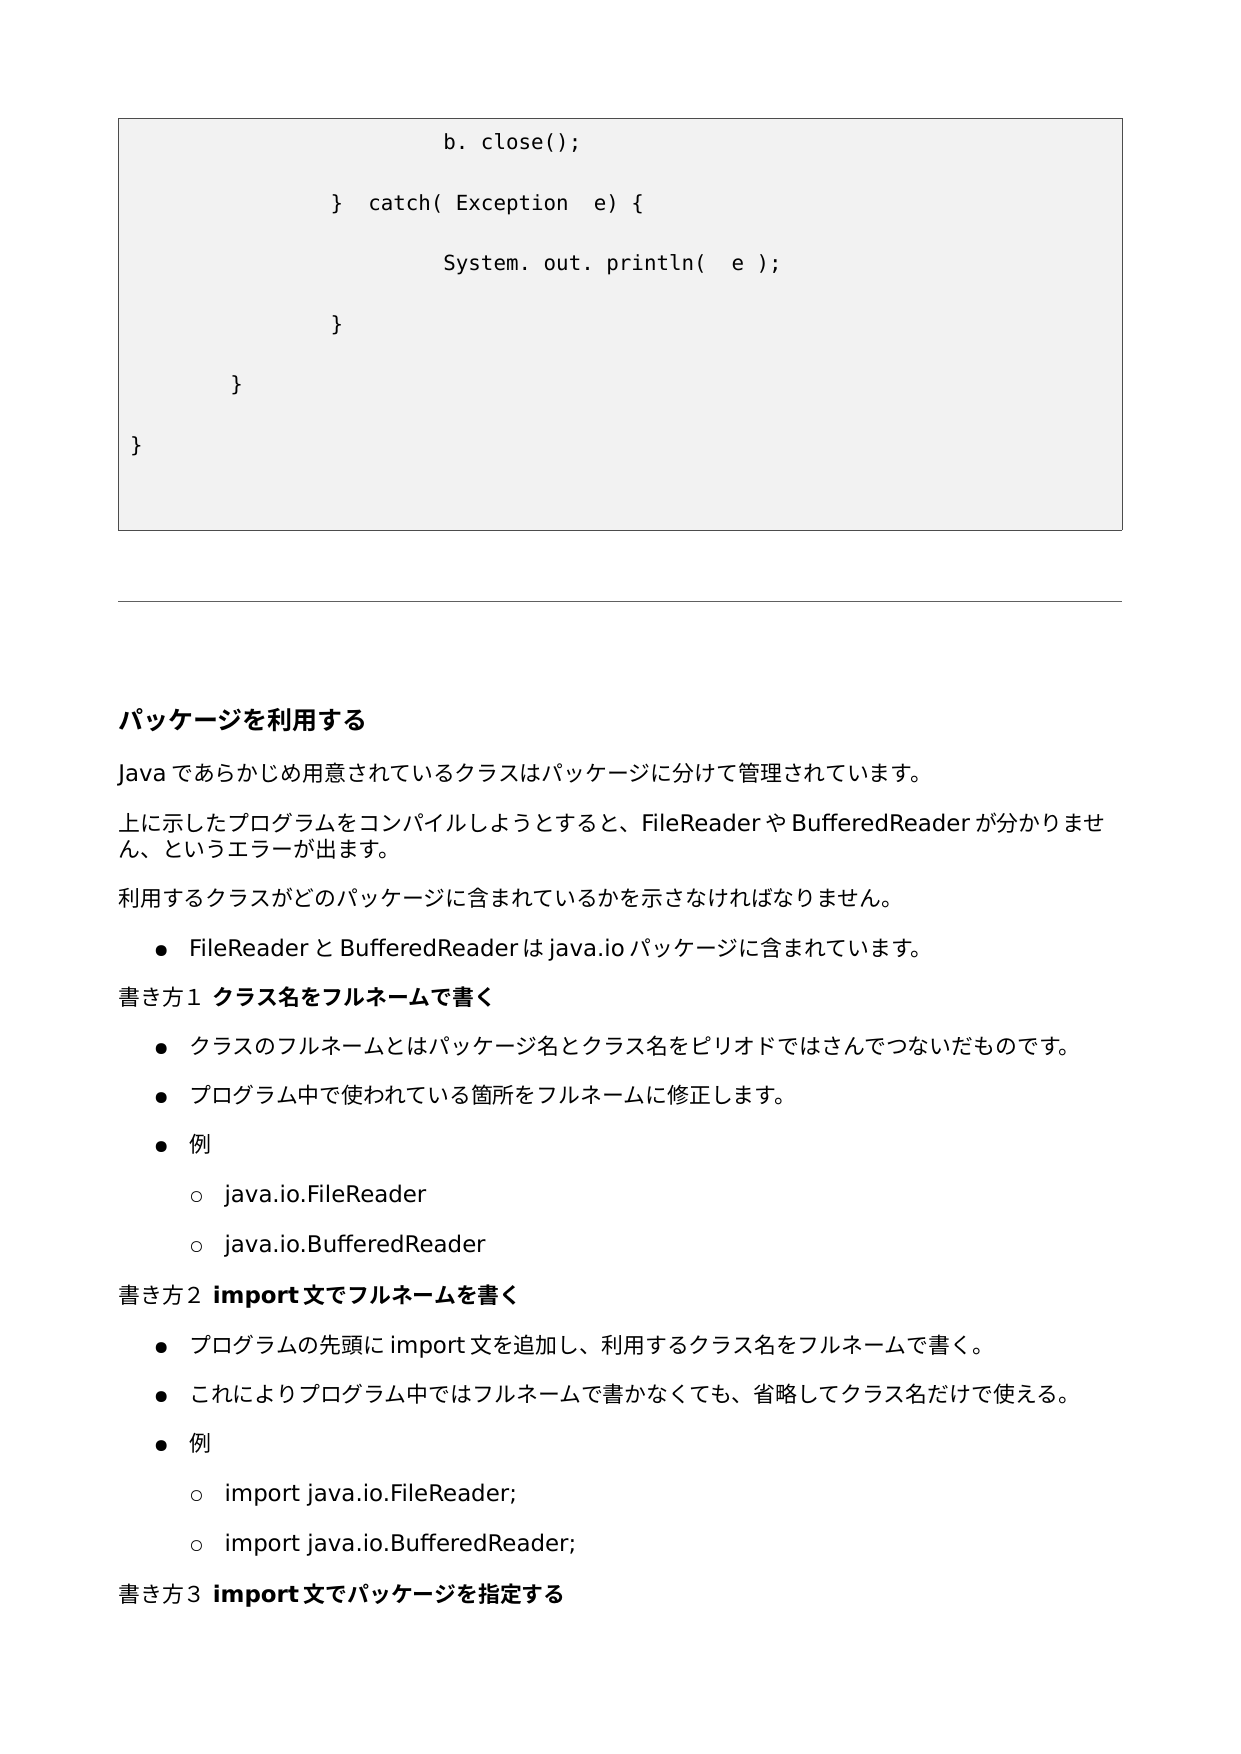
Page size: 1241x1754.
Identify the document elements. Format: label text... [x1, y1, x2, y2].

text Javaであらかじめ用意されているクラスはパッケージに分けて管理されています。 [118, 760, 1122, 787]
list import java.io.BufferedReader; [189, 1531, 1122, 1557]
text 利用するクラスがどのパッケージに含まれているかを示さなければなりません。 [118, 886, 1122, 911]
subtitle パッケージを利用する [118, 707, 1122, 736]
list クラスのフルネームとはパッケージ名とクラス名をピリオドではさんでつないだものです。 [153, 1034, 1122, 1060]
list 例 [153, 1431, 1122, 1457]
text 書き方２ import文でフルネームを書く [118, 1282, 1122, 1308]
list java.io.FileReader [189, 1181, 1122, 1208]
list 例 [153, 1132, 1122, 1158]
text 書き方１ クラス名をフルネームで書く [118, 985, 1122, 1011]
list これによりプログラム中ではフルネームで書かなくても、省略してクラス名だけで使える。 [153, 1382, 1122, 1408]
text b. close(); } catch( Exception e) { System. out. println( e ); } } } [119, 119, 1122, 530]
list java.io.BufferedReader [189, 1232, 1122, 1258]
list プログラムの先頭にimport文を追加し、利用するクラス名をフルネームで書く。 [153, 1332, 1122, 1359]
list import java.io.FileReader; [189, 1480, 1122, 1507]
list FileReaderとBufferedReaderはjava.ioパッケージに含まれています。 [153, 935, 1122, 962]
list プログラム中で使われている箇所をフルネームに修正します。 [153, 1083, 1122, 1109]
text 書き方３ import文でパッケージを指定する [118, 1581, 1122, 1607]
text 上に示したプログラムをコンパイルしようとすると、FileReaderやBufferedReaderが分かりません、というエラーが出ます。 [118, 810, 1122, 862]
